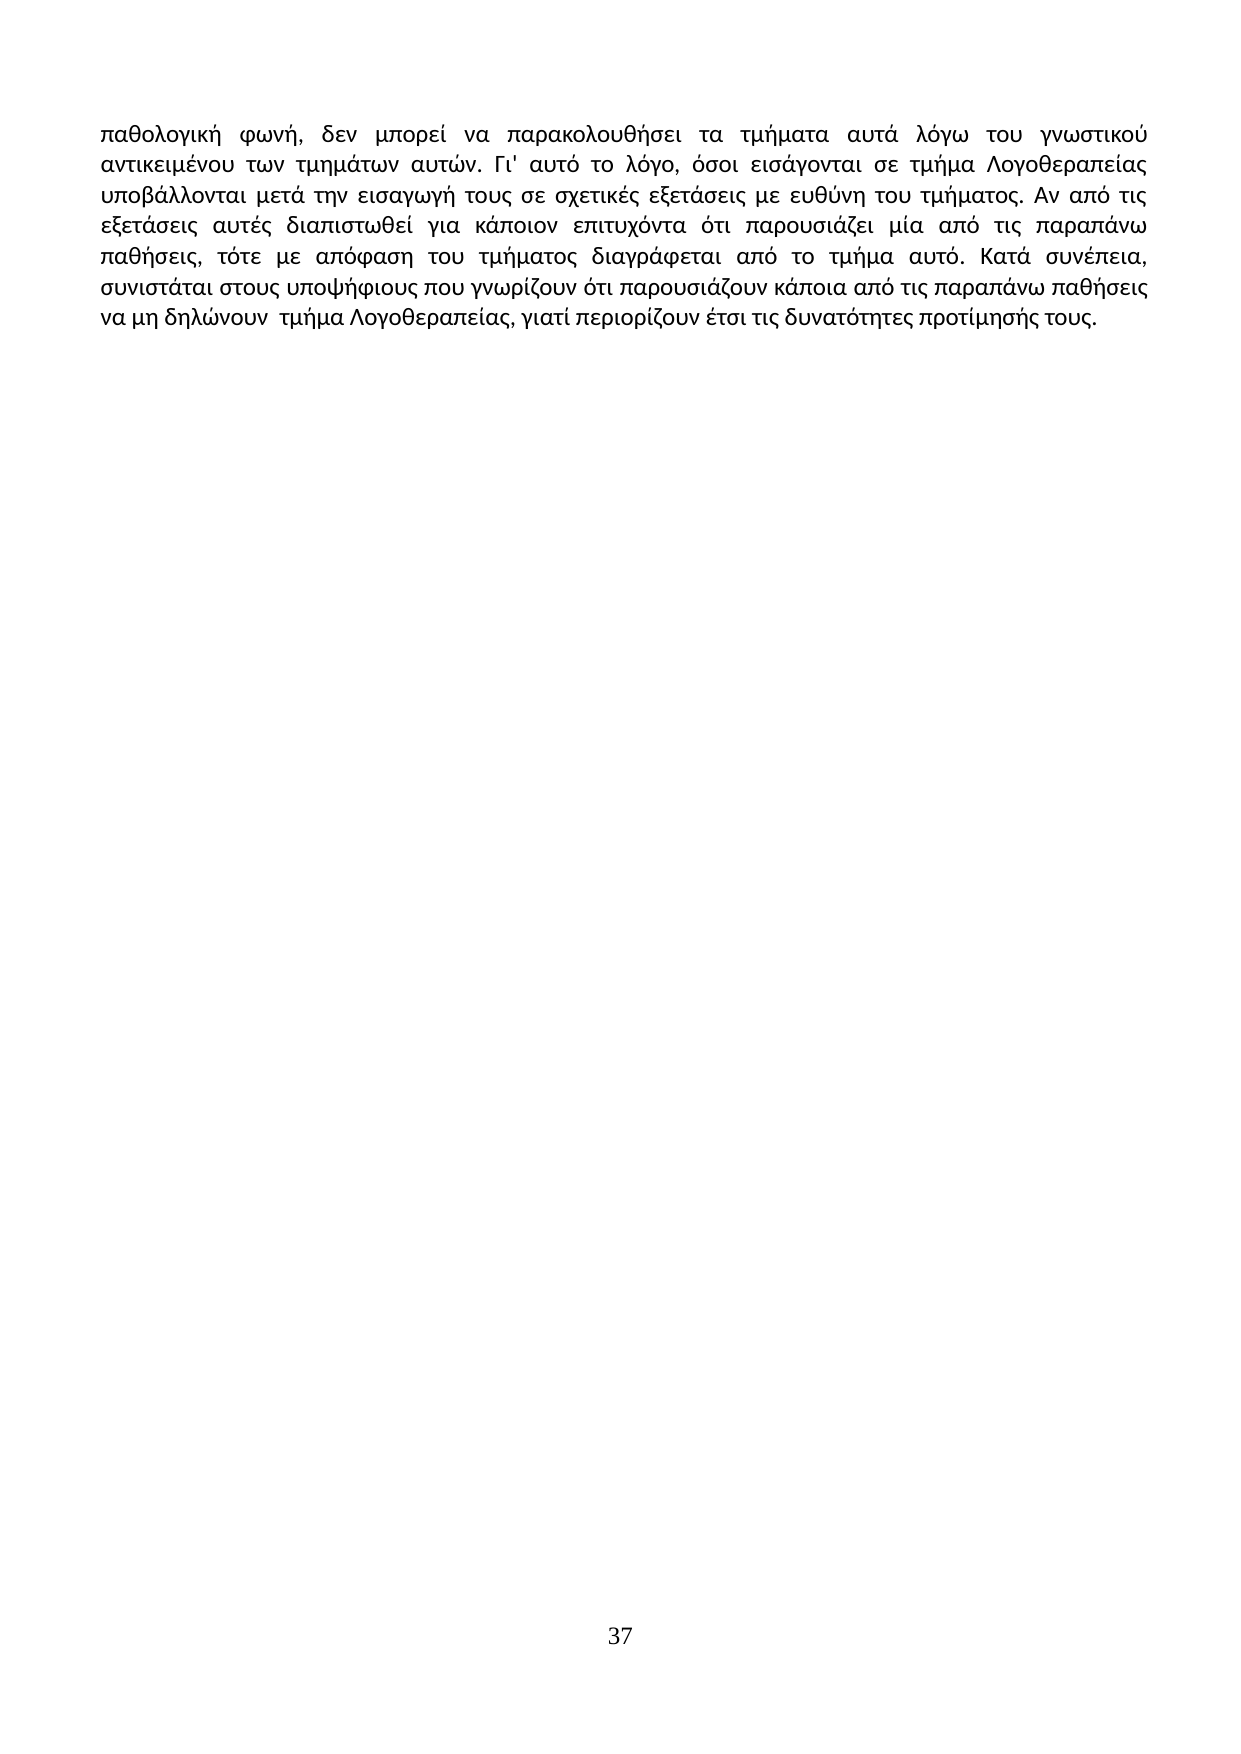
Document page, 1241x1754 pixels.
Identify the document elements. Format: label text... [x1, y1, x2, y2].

text παθολογική φωνή, δεν μπορεί να παρακολουθήσει τα τμήματα αυτά λόγω του γνωστικού αντικειμένου των τμημάτων αυτών. Γι' αυτό το λόγο, όσοι εισάγονται σε τμήμα Λογοθεραπείας υποβάλλονται μετά την εισαγωγή τους σε σχετικές εξετάσεις με ευθύνη του τμήματος. Αν από τις εξετάσεις αυτές διαπιστωθεί για κάποιον επιτυχόντα ότι παρουσιάζει μία από τις παραπάνω παθήσεις, τότε με απόφαση του τμήματος διαγράφεται από το τμήμα αυτό. Κατά συνέπεια, συνιστάται στους υποψήφιους που γνωρίζουν ότι παρουσιάζουν κάποια από τις παραπάνω παθήσεις να μη δηλώνουν τμήμα Λογοθεραπείας, γιατί περιορίζουν έτσι τις δυνατότητες προτίμησής τους. [100, 118, 1149, 332]
